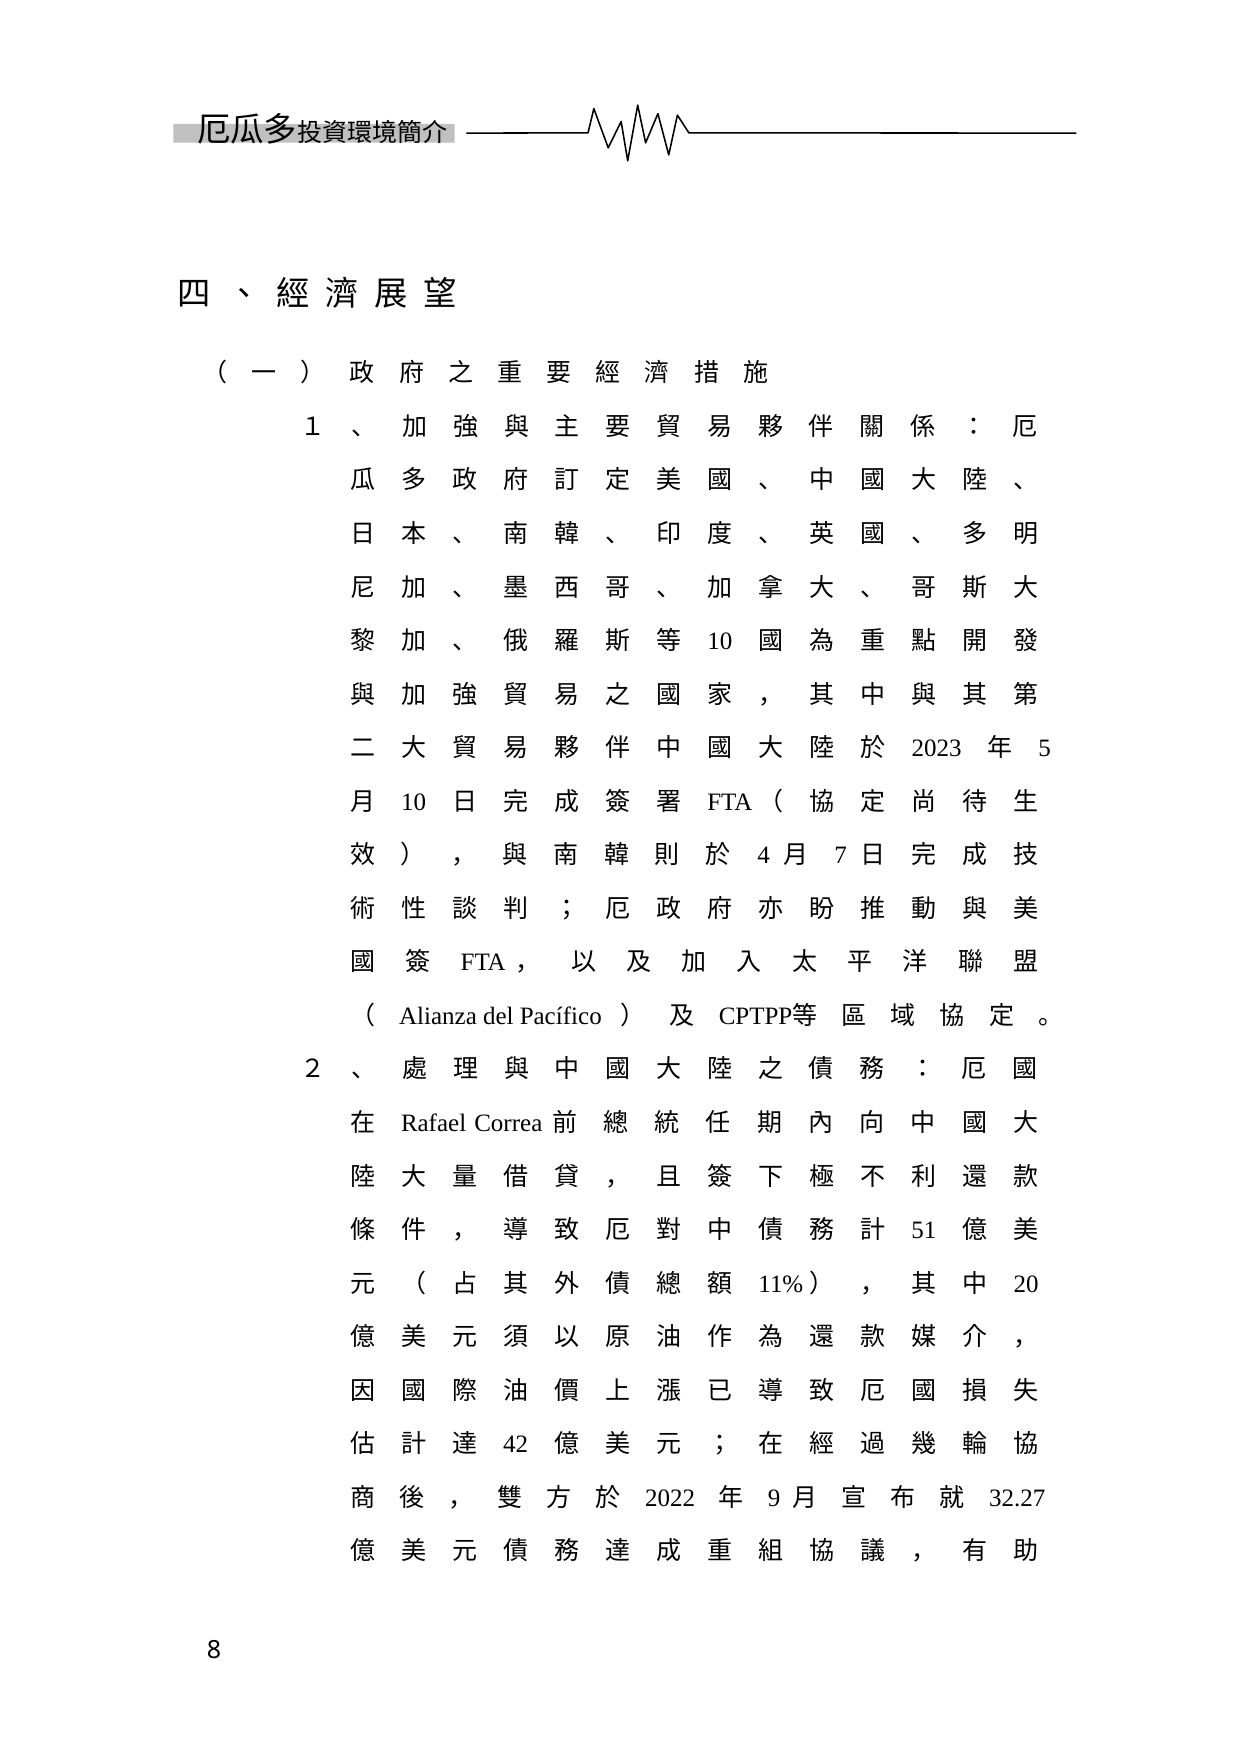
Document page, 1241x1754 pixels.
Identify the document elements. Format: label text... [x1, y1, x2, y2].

text （一）政府之重要經濟措施 [202, 344, 1063, 398]
text 四、經濟展望 [178, 264, 1063, 317]
text １、加強與主要貿易夥伴關係：厄瓜多政府訂定美國、中國大陸、日本、南韓、印度、英國、多明尼加、墨西哥、加拿大、哥斯大黎加、俄羅斯等10國為重點開發與加強貿易之國家，其中與其第二大貿易夥伴中國大陸於2023年5月10日完成簽署FTA（協定尚待生效），與南韓則於4月7日完成技術性談判；厄政府亦盼推動與美國簽FTA，以及加入太平洋聯盟（Alianza del Pacífico）及CPTPP等區域協定。 [276, 398, 1063, 1040]
text ２、處理與中國大陸之債務：厄國在Rafael Correa前總統任期內向中國大陸大量借貸，且簽下極不利還款條件，導致厄對中債務計51億美元（占其外債總額11%），其中20億美元須以原油作為還款媒介，因國際油價上漲已導致厄國損失估計達42億美元；在經過幾輪協商後，雙方於2022年9月宣布就32.27億美元債務達成重組協議，有助 [276, 1040, 1063, 1576]
